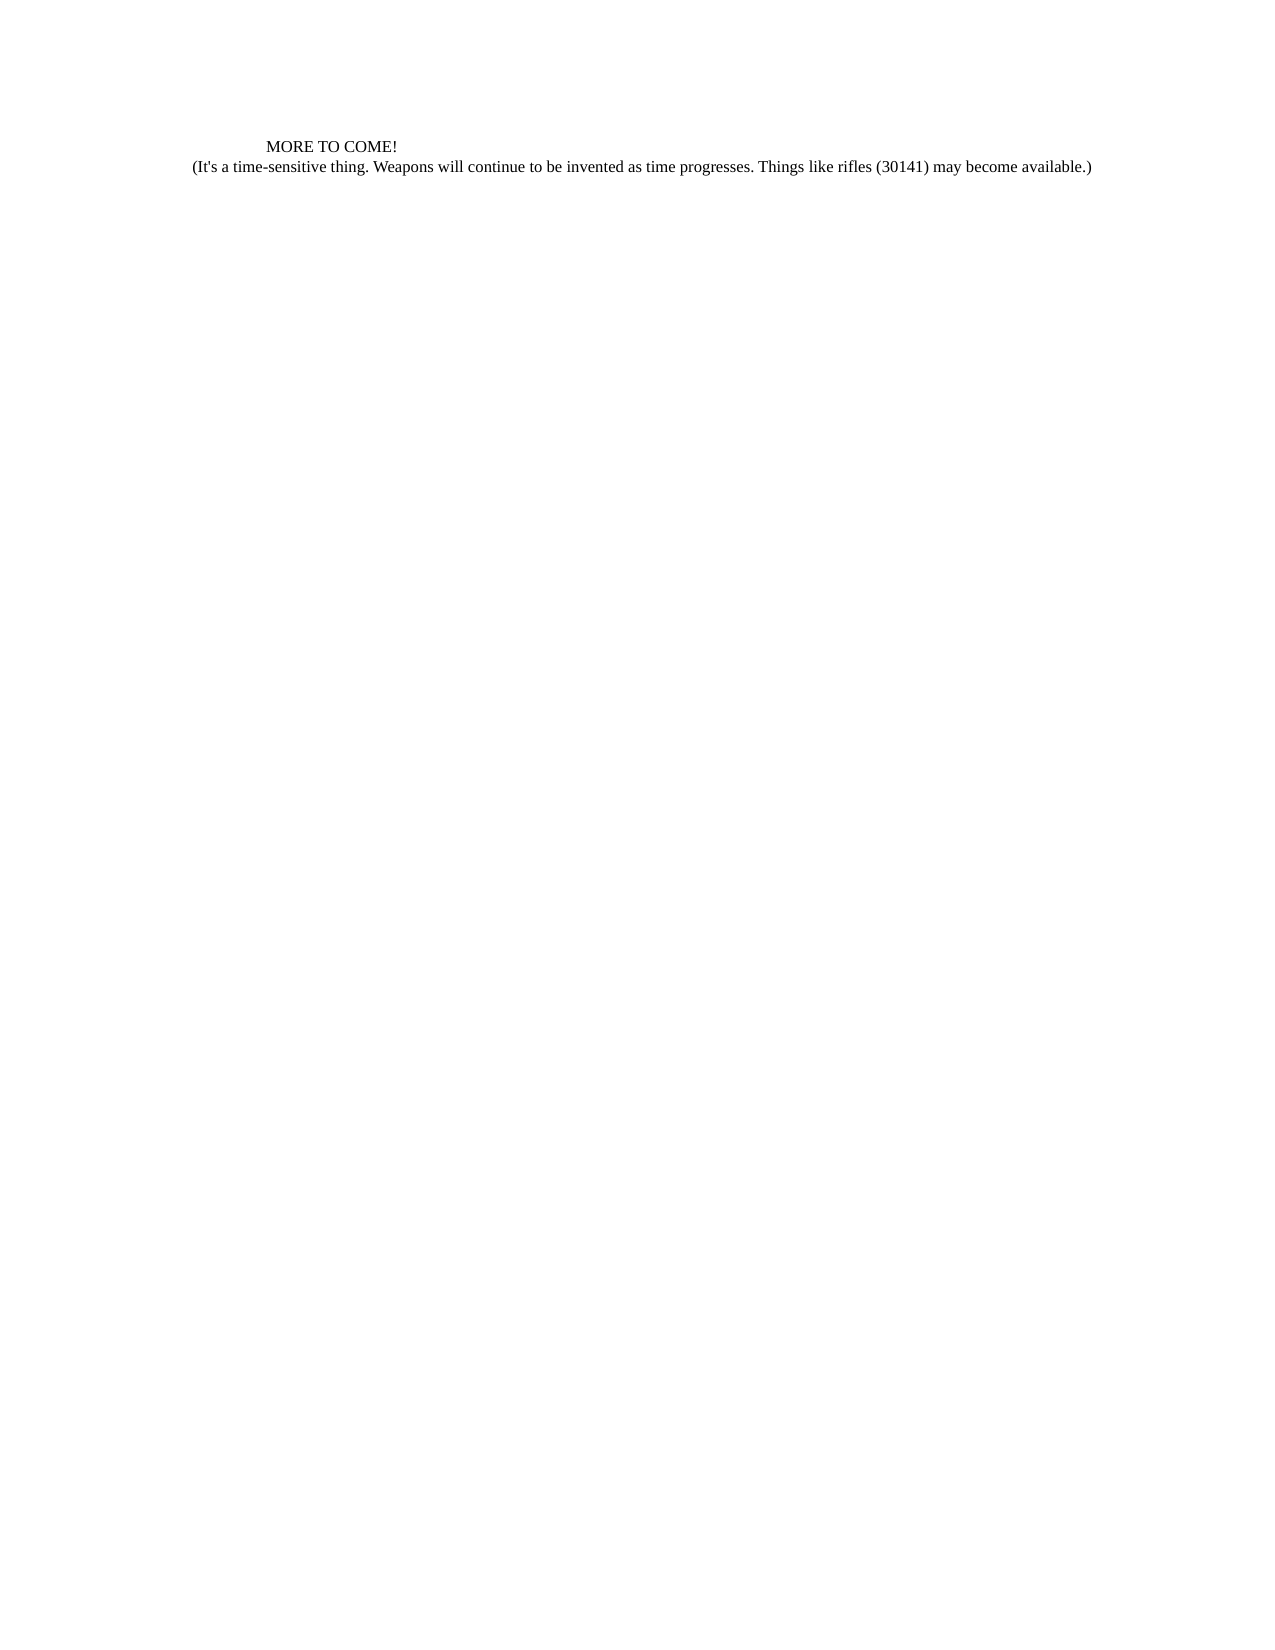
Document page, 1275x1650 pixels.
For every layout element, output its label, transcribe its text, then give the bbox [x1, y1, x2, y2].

text (It's a time-sensitive thing. Weapons will continue to be invented as time progresses. Things like rifles (30141) may become available.) [118, 156, 1157, 176]
text MORE TO COME! [118, 137, 1157, 156]
